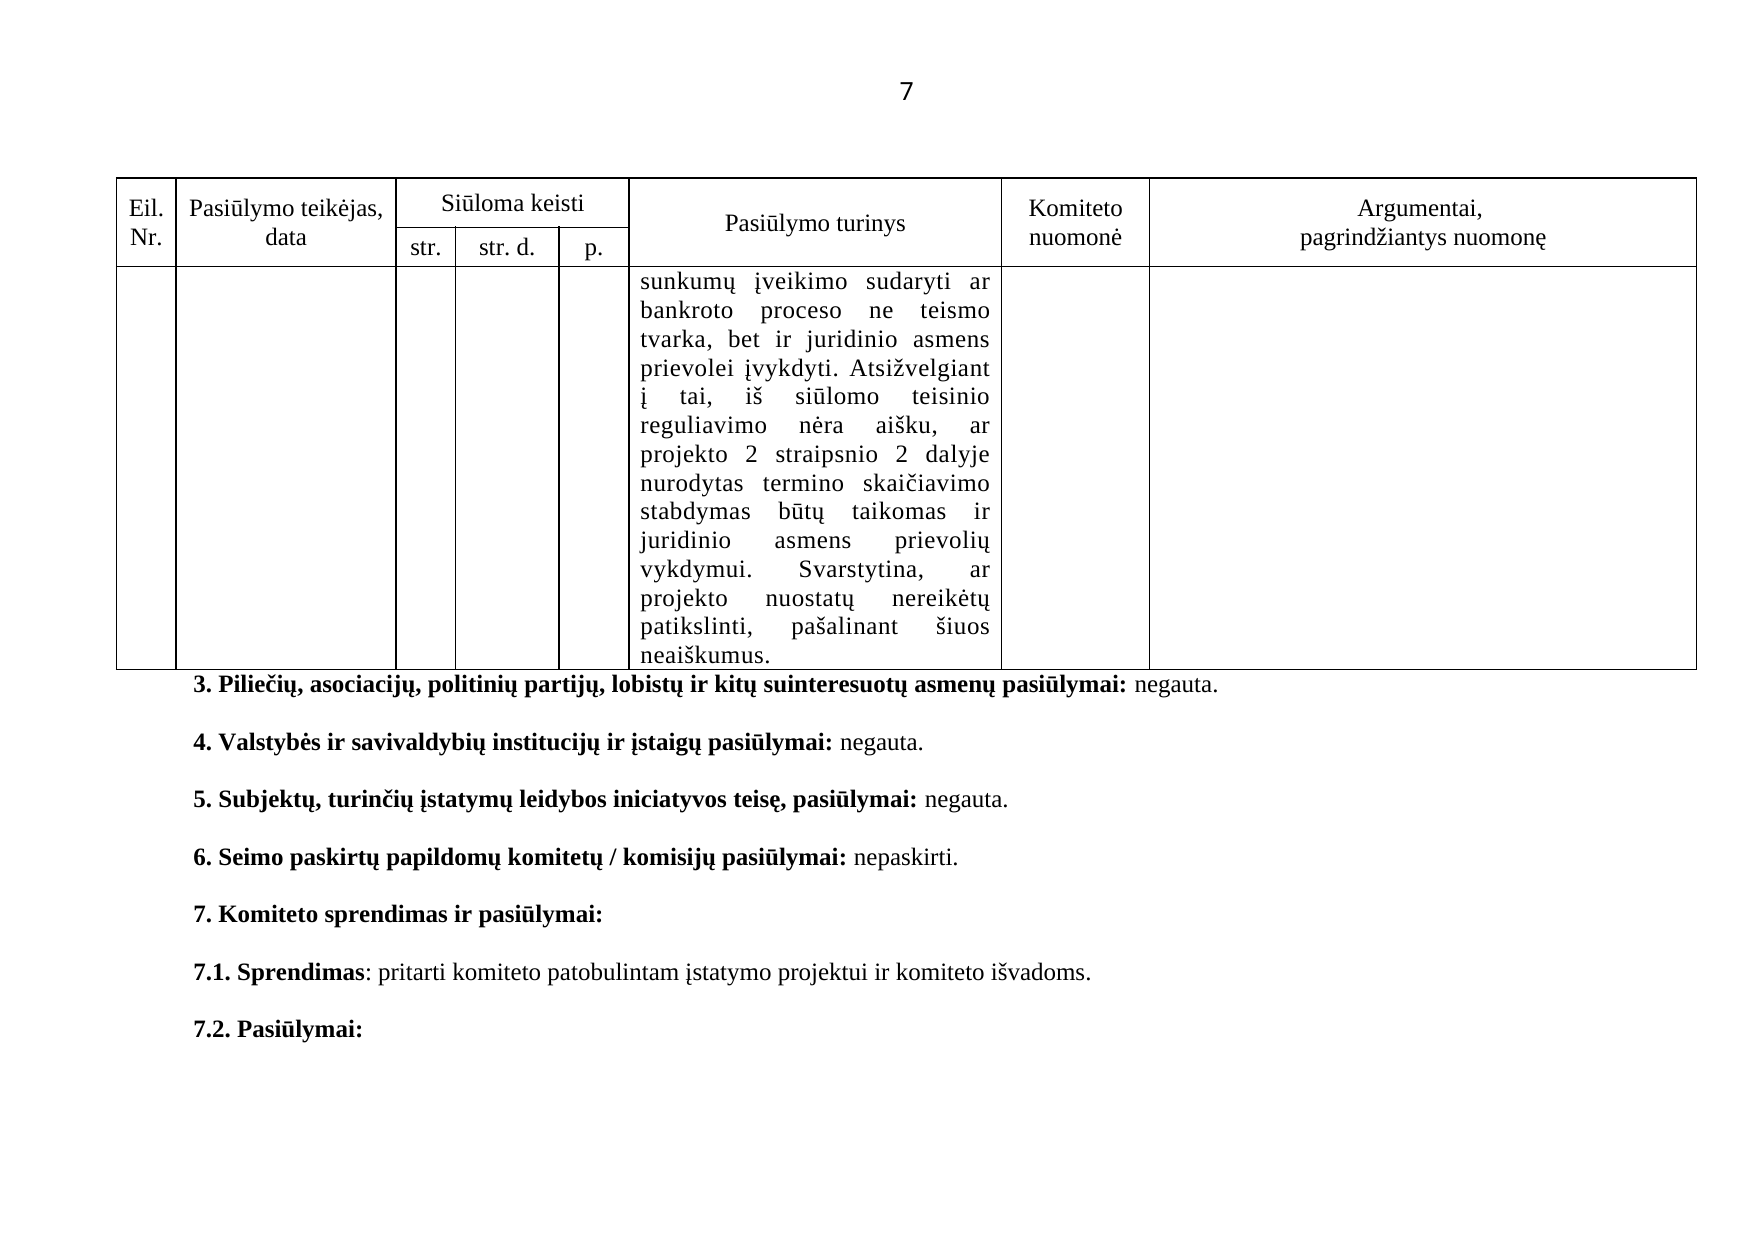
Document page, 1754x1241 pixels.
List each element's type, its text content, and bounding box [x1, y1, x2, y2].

table_cell [117, 267, 175, 669]
table_cell str. [397, 228, 455, 266]
table_cell [1002, 267, 1149, 669]
text 7. Komiteto sprendimas ir pasiūlymai: [118, 899, 1695, 928]
text 3. Piliečių, asociacijų, politinių partijų, lobistų ir kitų suinteresuotų asmenų pasiūlymai: negauta. [118, 670, 1695, 698]
table_cell [560, 267, 628, 669]
text 6. Seimo paskirtų papildomų komitetų / komisijų pasiūlymai: nepaskirti. [118, 842, 1695, 871]
table_header Pasiūlymo turinys [630, 179, 1001, 266]
text 7.1. Sprendimas: pritarti komiteto patobulintam įstatymo projektui ir komiteto išvadoms. [118, 957, 1695, 986]
table_header Pasiūlymo teikėjas, data [177, 179, 395, 266]
text 4. Valstybės ir savivaldybių institucijų ir įstaigų pasiūlymai: negauta. [118, 727, 1695, 756]
table_header Komiteto nuomonė [1002, 179, 1149, 266]
table_cell [177, 267, 395, 669]
table_cell [397, 267, 455, 669]
table_header Siūloma keisti [397, 179, 628, 226]
table_header Argumentai, pagrindžiantys nuomonę [1150, 179, 1696, 266]
table_header Eil. Nr. [117, 179, 175, 266]
table_cell [456, 267, 558, 669]
table_cell sunkumų įveikimo sudaryti ar bankroto proceso ne teismo tvarka, bet ir juridinio asmens prievolei įvykdyti. Atsižvelgiant į tai, iš siūlomo teisinio reguliavimo nėra aišku, ar projekto 2 straipsnio 2 dalyje nurodytas termino skaičiavimo stabdymas būtų taikomas ir juridinio asmens prievolių vykdymui. Svarstytina, ar projekto nuostatų nereikėtų patikslinti, pašalinant šiuos neaiškumus. [630, 267, 1001, 669]
table_cell p. [560, 228, 628, 266]
text 5. Subjektų, turinčių įstatymų leidybos iniciatyvos teisę, pasiūlymai: negauta. [118, 784, 1695, 813]
table_cell str. d. [456, 228, 558, 266]
table_cell [1150, 267, 1696, 669]
text 7.2. Pasiūlymai: [118, 1014, 1695, 1043]
